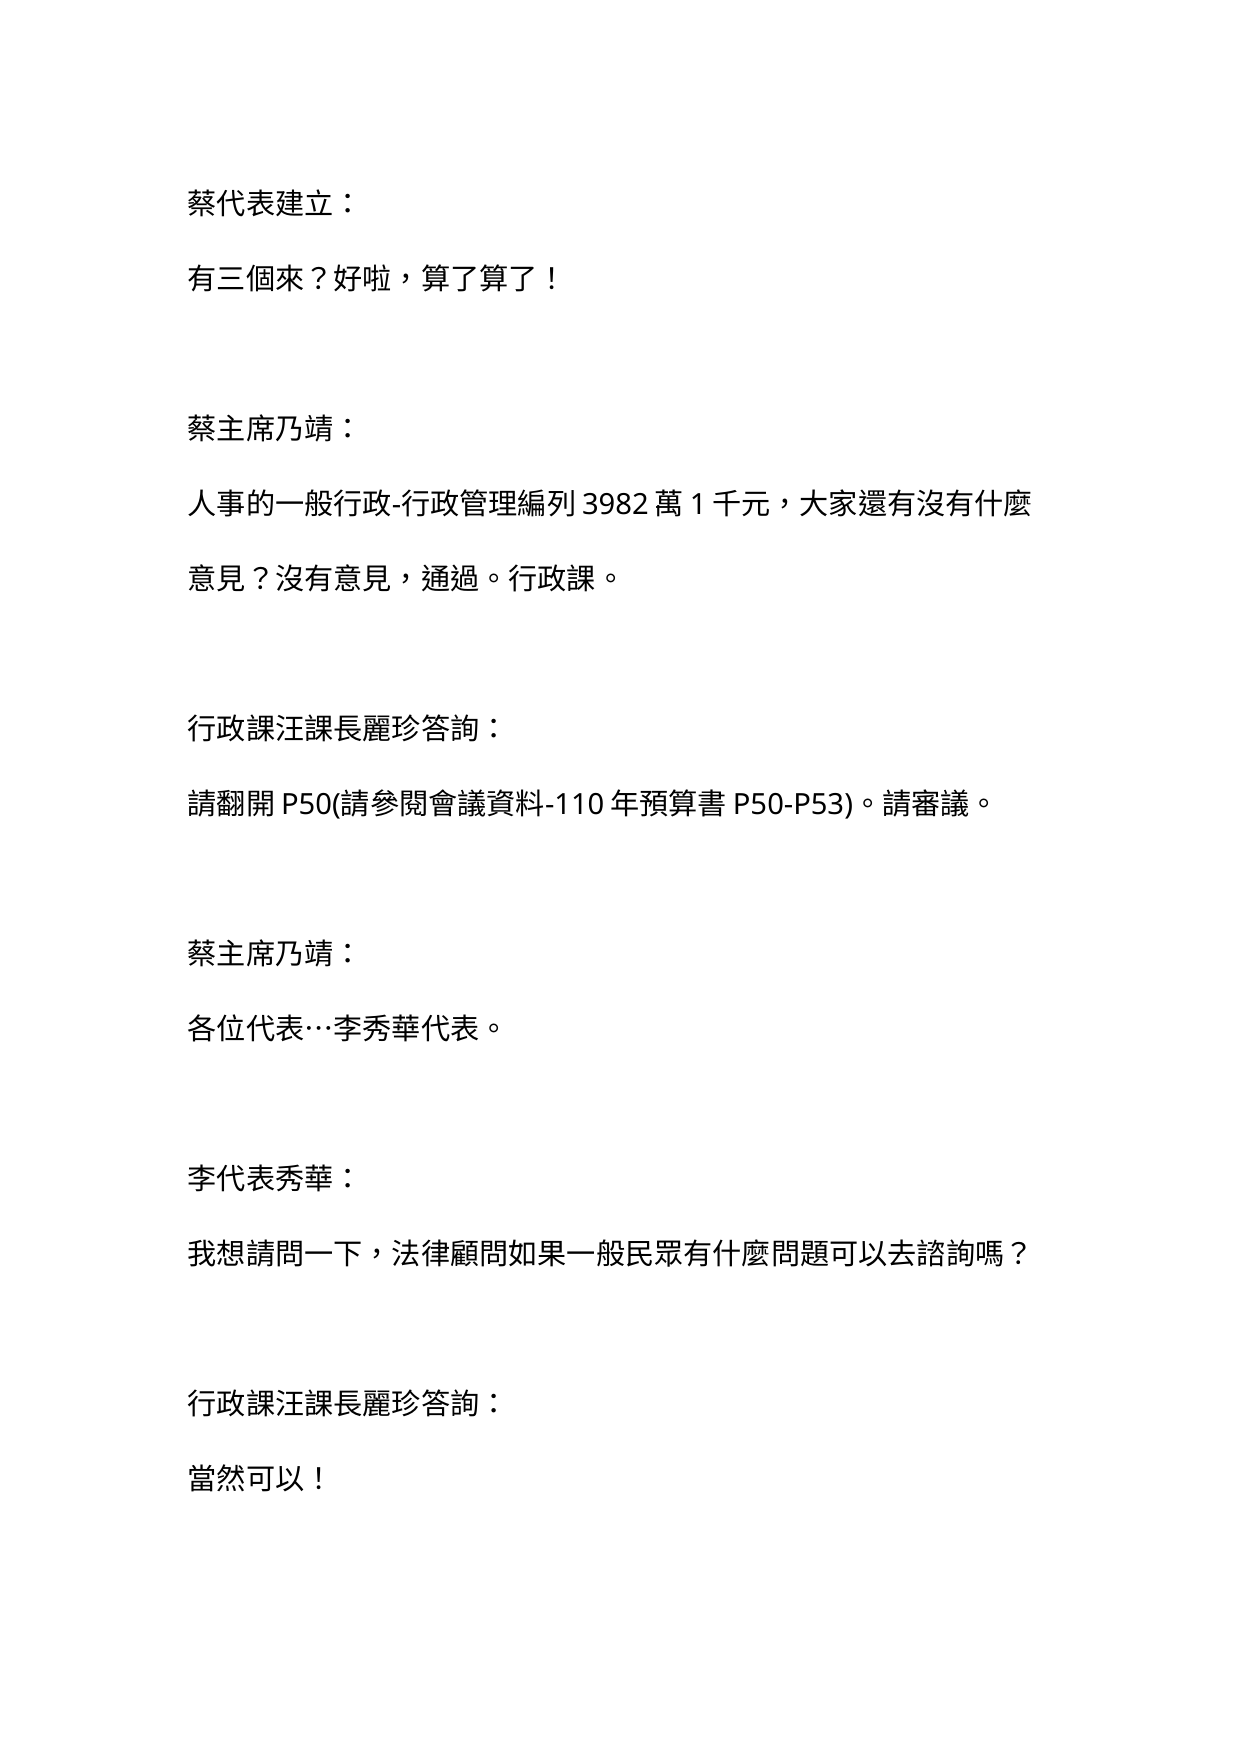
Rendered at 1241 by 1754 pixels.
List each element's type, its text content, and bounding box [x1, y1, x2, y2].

text 人事的一般行政-行政管理編列3982萬1千元，大家還有沒有什麼意見？沒有意見，通過。行政課。 [187, 464, 1053, 614]
text 行政課汪課長麗珍答詢： [187, 689, 1053, 764]
text 蔡主席乃靖： [187, 389, 1053, 464]
text 李代表秀華： [187, 1139, 1053, 1214]
text 各位代表…李秀華代表。 [187, 989, 1053, 1064]
text 行政課汪課長麗珍答詢： [187, 1364, 1053, 1439]
text 蔡主席乃靖： [187, 914, 1053, 989]
text 有三個來？好啦，算了算了！ [187, 239, 1053, 314]
text 蔡代表建立： [187, 164, 1053, 239]
text 當然可以！ [187, 1439, 1053, 1514]
text 請翻開P50(請參閱會議資料-110年預算書P50-P53)。請審議。 [187, 764, 1053, 839]
text 我想請問一下，法律顧問如果一般民眾有什麼問題可以去諮詢嗎？ [187, 1214, 1053, 1289]
